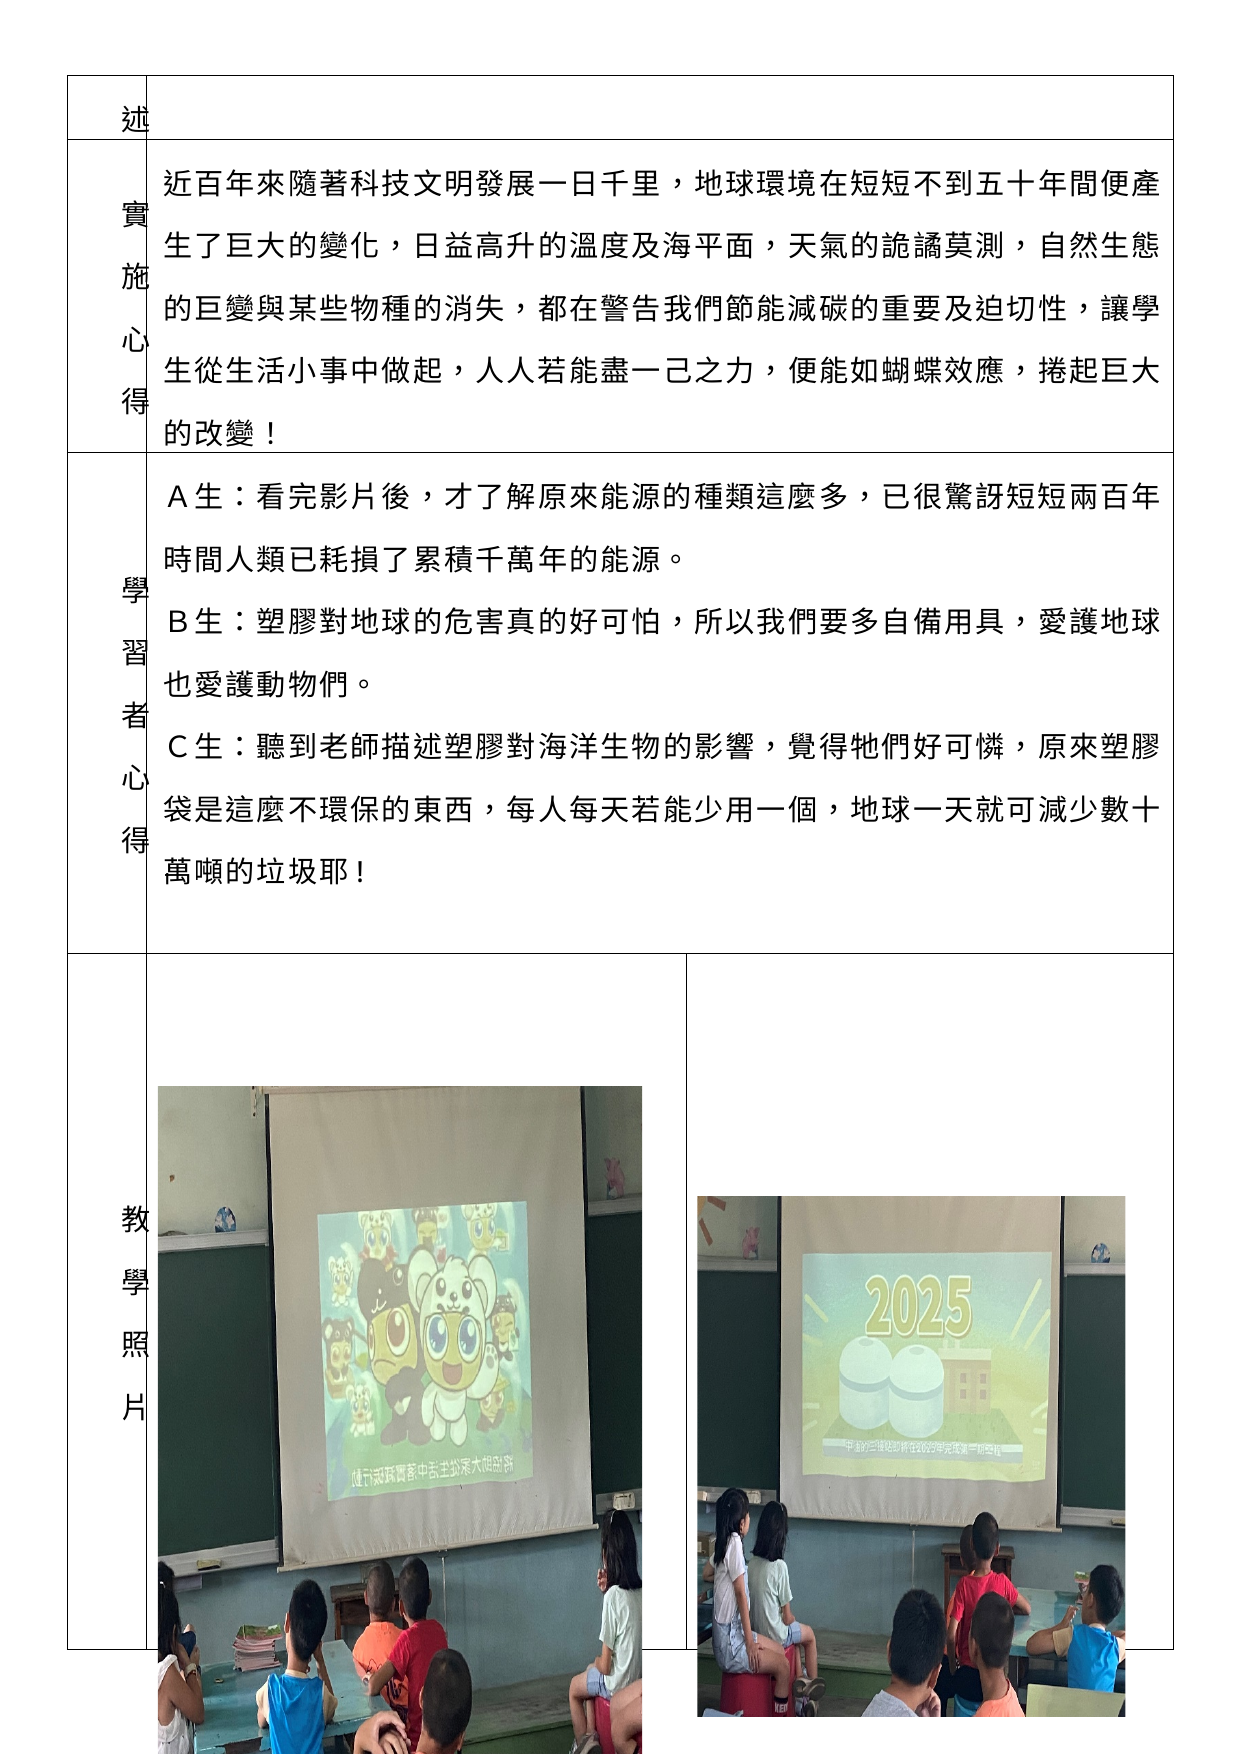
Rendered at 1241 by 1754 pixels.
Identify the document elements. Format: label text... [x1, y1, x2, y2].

table_cell 實施心得 [68, 140, 146, 452]
table_cell [147, 954, 686, 1649]
table_cell 1.藉由生動的影片，學生能了解簡能減碳的定義及對地球環境的影響。 2.學生能落實在生活中進行節能減碳。 [147, 76, 1173, 139]
table_cell 教學照片 （請提供至少2張照片並附上文字說明） [68, 954, 146, 1649]
table_cell [687, 954, 1173, 1649]
table_cell 成果描述 [68, 76, 146, 139]
table_cell Ａ生：看完影片後，才了解原來能源的種類這麼多，已很驚訝短短兩百年時間人類已耗損了累積千萬年的能源。 Ｂ生：塑膠對地球的危害真的好可怕，所以我們要多自備用具，愛護地球也愛護動物們。 Ｃ生：聽到老師描述塑膠對海洋生物的影響，覺得牠們好可憐，原來塑膠袋是這麼不環保的東西，每人每天若能少用一個，地球一天就可減少數十萬噸的垃圾耶! [147, 453, 1173, 953]
table_cell 近百年來隨著科技文明發展一日千里，地球環境在短短不到五十年間便產生了巨大的變化，日益高升的溫度及海平面，天氣的詭譎莫測，自然生態的巨變與某些物種的消失，都在警告我們節能減碳的重要及迫切性，讓學生從生活小事中做起，人人若能盡一己之力，便能如蝴蝶效應，捲起巨大的改變！ [147, 140, 1173, 452]
table_cell 學習者心得 [68, 453, 146, 953]
